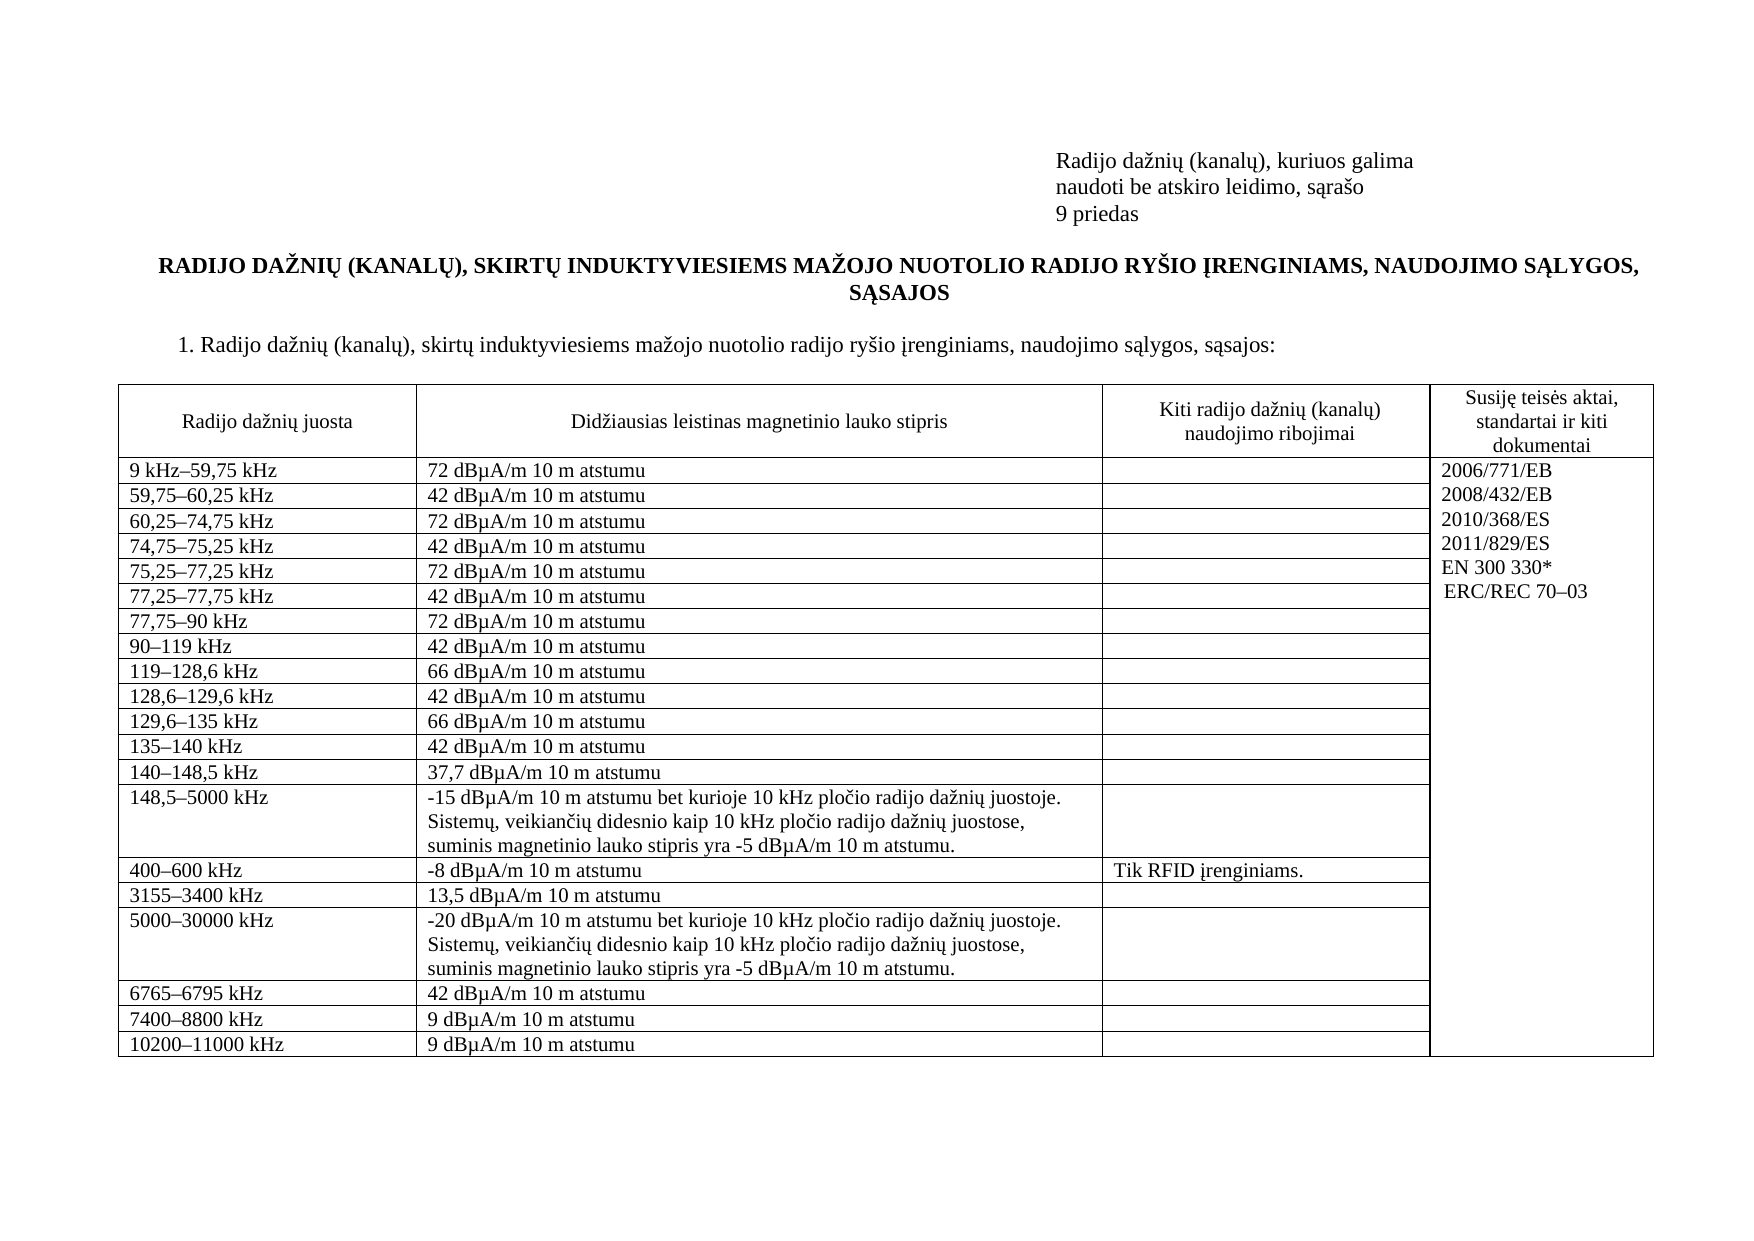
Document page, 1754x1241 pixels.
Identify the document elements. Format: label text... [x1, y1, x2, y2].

text RADIJO DAŽNIŲ (KANALŲ), SKIRTŲ INDUKTYVIESIEMS MAŽOJO NUOTOLIO RADIJO RYŠIO ĮRENGINIAMS, NAUDOJIMO SĄLYGOS, SĄSAJOS [118, 252, 1680, 305]
table_header Kiti radijo dažnių (kanalų) naudojimo ribojimai [1103, 385, 1429, 457]
table_cell [1103, 735, 1429, 758]
table_cell 42 dBµA/m 10 m atstumu [417, 584, 1102, 608]
table_cell [1103, 534, 1429, 558]
table_cell -8 dBµA/m 10 m atstumu [417, 858, 1102, 882]
table_cell 74,75–75,25 kHz [119, 534, 416, 558]
table_cell 72 dBµA/m 10 m atstumu [417, 509, 1102, 533]
table_cell 400–600 kHz [119, 858, 416, 882]
table_cell -20 dBµA/m 10 m atstumu bet kurioje 10 kHz pločio radijo dažnių juostoje. Sistemų, veikiančių didesnio kaip 10 kHz pločio radijo dažnių juostose, suminis magnetinio lauko stipris yra -5 dBµA/m 10 m atstumu. [417, 908, 1102, 980]
table_cell 9 kHz–59,75 kHz [119, 458, 416, 482]
table_cell 128,6–129,6 kHz [119, 684, 416, 708]
table_cell 119–128,6 kHz [119, 659, 416, 683]
table_cell -15 dBµA/m 10 m atstumu bet kurioje 10 kHz pločio radijo dažnių juostoje. Sistemų, veikiančių didesnio kaip 10 kHz pločio radijo dažnių juostose, suminis magnetinio lauko stipris yra -5 dBµA/m 10 m atstumu. [417, 785, 1102, 857]
table_cell 3155–3400 kHz [119, 883, 416, 907]
table_cell [1103, 584, 1429, 608]
table_cell [1103, 760, 1429, 784]
table_cell 75,25–77,25 kHz [119, 559, 416, 583]
table_cell 42 dBµA/m 10 m atstumu [417, 634, 1102, 658]
table_cell 72 dBµA/m 10 m atstumu [417, 609, 1102, 633]
table_cell [1103, 785, 1429, 857]
text 1. Radijo dažnių (kanalų), skirtų induktyviesiems mažojo nuotolio radijo ryšio įrenginiams, naudojimo sąlygos, sąsajos: [118, 331, 1680, 358]
table_cell 37,7 dBµA/m 10 m atstumu [417, 760, 1102, 784]
table_cell 42 dBµA/m 10 m atstumu [417, 684, 1102, 708]
table_cell [1103, 908, 1429, 980]
table_cell 42 dBµA/m 10 m atstumu [417, 735, 1102, 758]
table_cell [1103, 559, 1429, 583]
table_cell 77,75–90 kHz [119, 609, 416, 633]
table_cell 42 dBµA/m 10 m atstumu [417, 981, 1102, 1005]
table_cell 66 dBµA/m 10 m atstumu [417, 659, 1102, 683]
table_cell 66 dBµA/m 10 m atstumu [417, 709, 1102, 733]
table_cell 9 dBµA/m 10 m atstumu [417, 1032, 1102, 1056]
table_cell 129,6–135 kHz [119, 709, 416, 733]
table_cell 148,5–5000 kHz [119, 785, 416, 857]
table_cell [1103, 684, 1429, 708]
table_cell 6765–6795 kHz [119, 981, 416, 1005]
table_cell 2006/771/EB 2008/432/EB 2010/368/ES 2011/829/ES EN 300 330* ERC/REC 70–03 [1431, 458, 1653, 1056]
table_cell 42 dBµA/m 10 m atstumu [417, 534, 1102, 558]
text 9 priedas [1056, 199, 1680, 226]
table_cell 72 dBµA/m 10 m atstumu [417, 559, 1102, 583]
table_cell [1103, 1032, 1429, 1056]
table_cell [1103, 634, 1429, 658]
table_cell 135–140 kHz [119, 735, 416, 758]
table_cell 90–119 kHz [119, 634, 416, 658]
table_cell 42 dBµA/m 10 m atstumu [417, 484, 1102, 507]
table_cell 72 dBµA/m 10 m atstumu [417, 458, 1102, 482]
table_cell 60,25–74,75 kHz [119, 509, 416, 533]
table_cell 13,5 dBµA/m 10 m atstumu [417, 883, 1102, 907]
table_cell [1103, 609, 1429, 633]
table_header Didžiausias leistinas magnetinio lauko stipris [417, 385, 1102, 457]
text Radijo dažnių (kanalų), kuriuos galima [1056, 147, 1680, 173]
table_cell 7400–8800 kHz [119, 1006, 416, 1031]
table_cell [1103, 458, 1429, 482]
table_cell 140–148,5 kHz [119, 760, 416, 784]
table_cell [1103, 1006, 1429, 1031]
table_cell 9 dBµA/m 10 m atstumu [417, 1006, 1102, 1031]
table_cell 10200–11000 kHz [119, 1032, 416, 1056]
table_header Radijo dažnių juosta [119, 385, 416, 457]
table_cell 5000–30000 kHz [119, 908, 416, 980]
table_cell [1103, 484, 1429, 507]
table_cell [1103, 709, 1429, 733]
table_cell Tik RFID įrenginiams. [1103, 858, 1429, 882]
text naudoti be atskiro leidimo, sąrašo [1056, 173, 1680, 199]
table_cell [1103, 509, 1429, 533]
table_cell [1103, 883, 1429, 907]
table_cell [1103, 981, 1429, 1005]
table_header Susiję teisės aktai, standartai ir kiti dokumentai [1431, 385, 1653, 457]
table_cell [1103, 659, 1429, 683]
table_cell 77,25–77,75 kHz [119, 584, 416, 608]
table_cell 59,75–60,25 kHz [119, 484, 416, 507]
